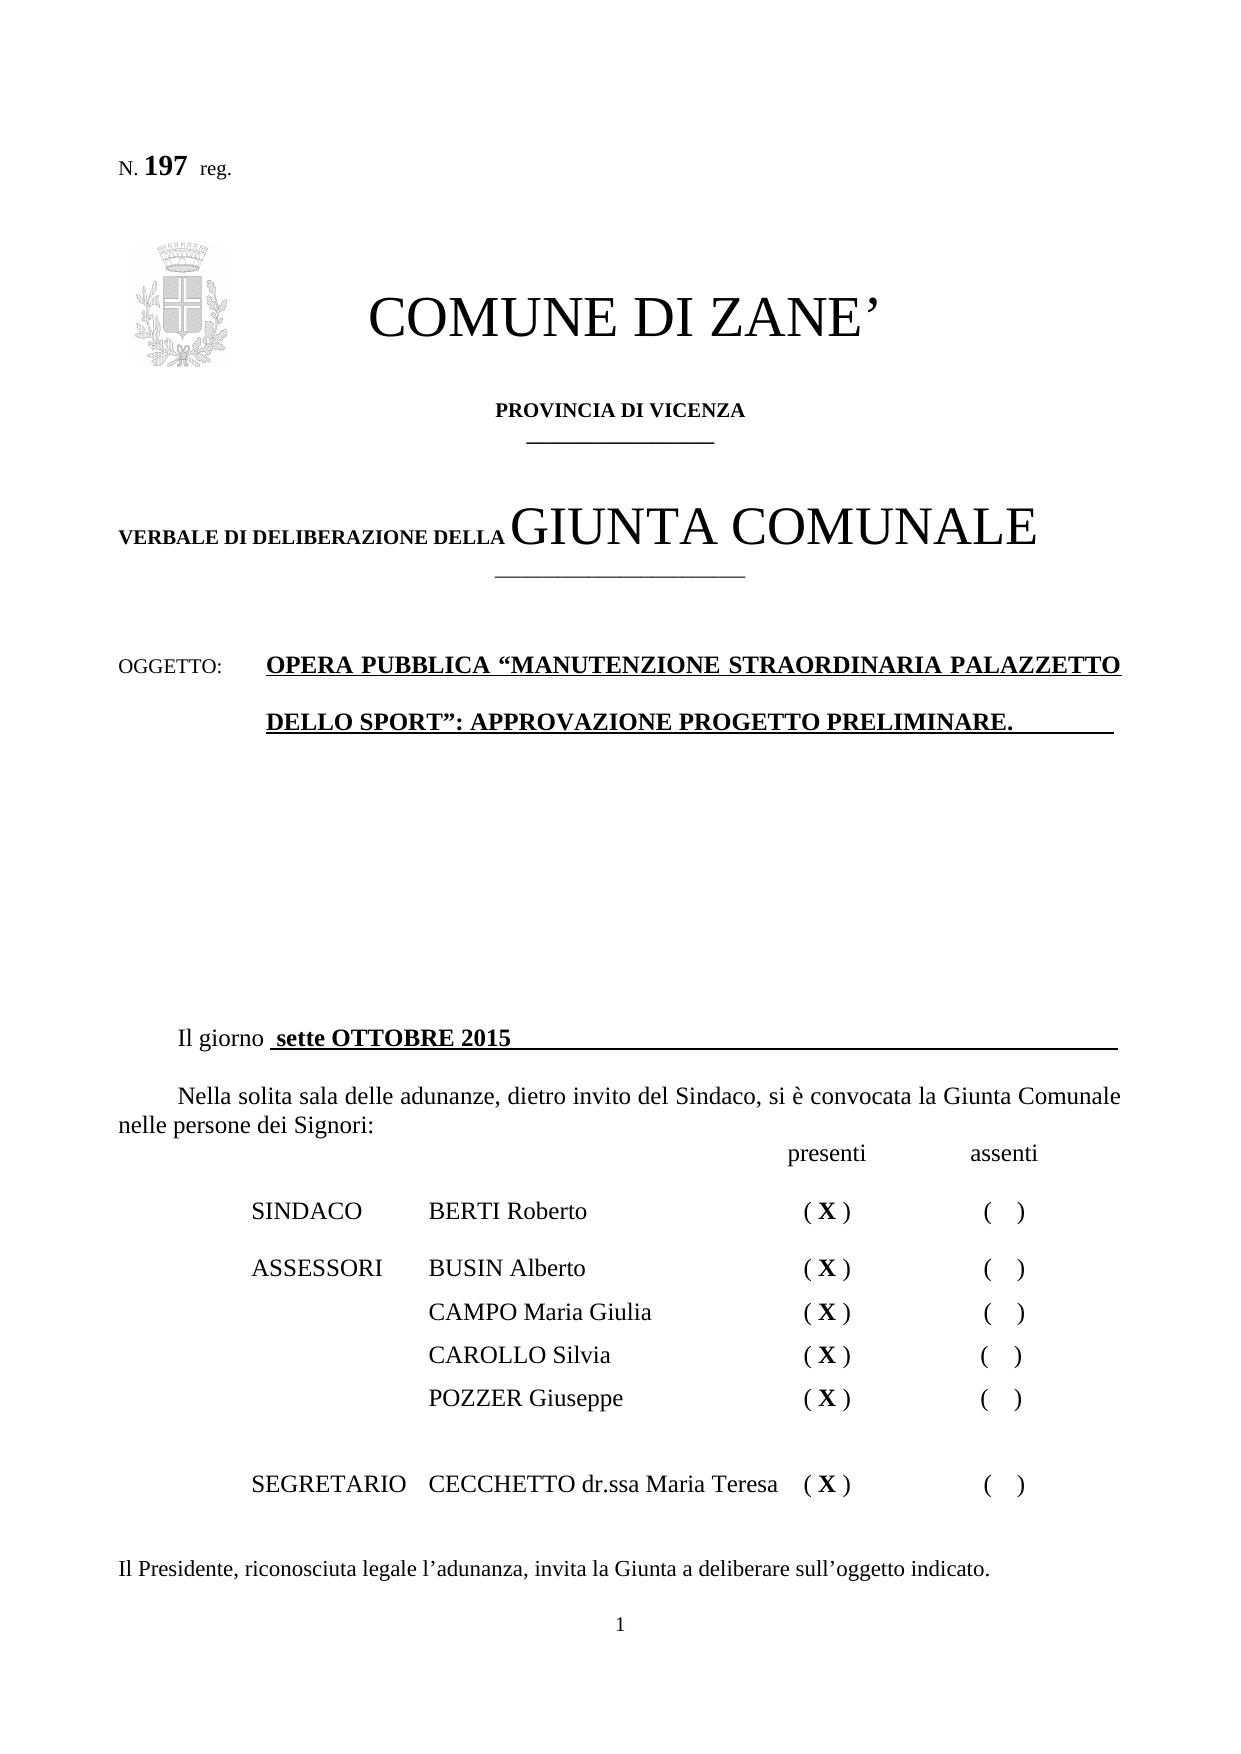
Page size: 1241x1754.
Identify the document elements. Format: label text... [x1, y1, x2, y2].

text CAROLLO Silvia ( X ) ( ) [118, 1340, 1122, 1368]
text ASSESSORI BUSIN Alberto ( X ) ( ) [118, 1253, 1122, 1282]
text CAMPO Maria Giulia ( X ) ( ) [118, 1297, 1122, 1325]
text N. 197 reg. [118, 148, 1122, 181]
text COMUNE DI ZANE’ [118, 234, 1122, 398]
text ________________________ [118, 556, 1122, 580]
text Il Presidente, riconosciuta legale l’adunanza, invita la Giunta a deliberare sull’oggetto indicato. [118, 1555, 1122, 1582]
text presenti assenti [118, 1138, 1122, 1167]
text Il giorno sette OTTOBRE 2015 [118, 1023, 1122, 1052]
text __________________ [118, 422, 1122, 446]
text VERBALE DI DELIBERAZIONE DELLA GIUNTA COMUNALE [118, 494, 1122, 556]
text OGGETTO: OPERA PUBBLICA “MANUTENZIONE STRAORDINARIA PALAZZETTO DELLO SPORT”: APPROVAZIONE PROGETTO PRELIMINARE. [118, 650, 1121, 736]
text SINDACO BERTI Roberto ( X ) ( ) [118, 1196, 1122, 1225]
text POZZER Giuseppe ( X ) ( ) [118, 1383, 1122, 1412]
text SEGRETARIO CECCHETTO dr.ssa Maria Teresa ( X ) ( ) [118, 1469, 1122, 1498]
text Nella solita sala delle adunanze, dietro invito del Sindaco, si è convocata la Giunta Comunale nelle persone dei Signori: [118, 1081, 1122, 1138]
text PROVINCIA DI VICENZA [118, 398, 1122, 422]
